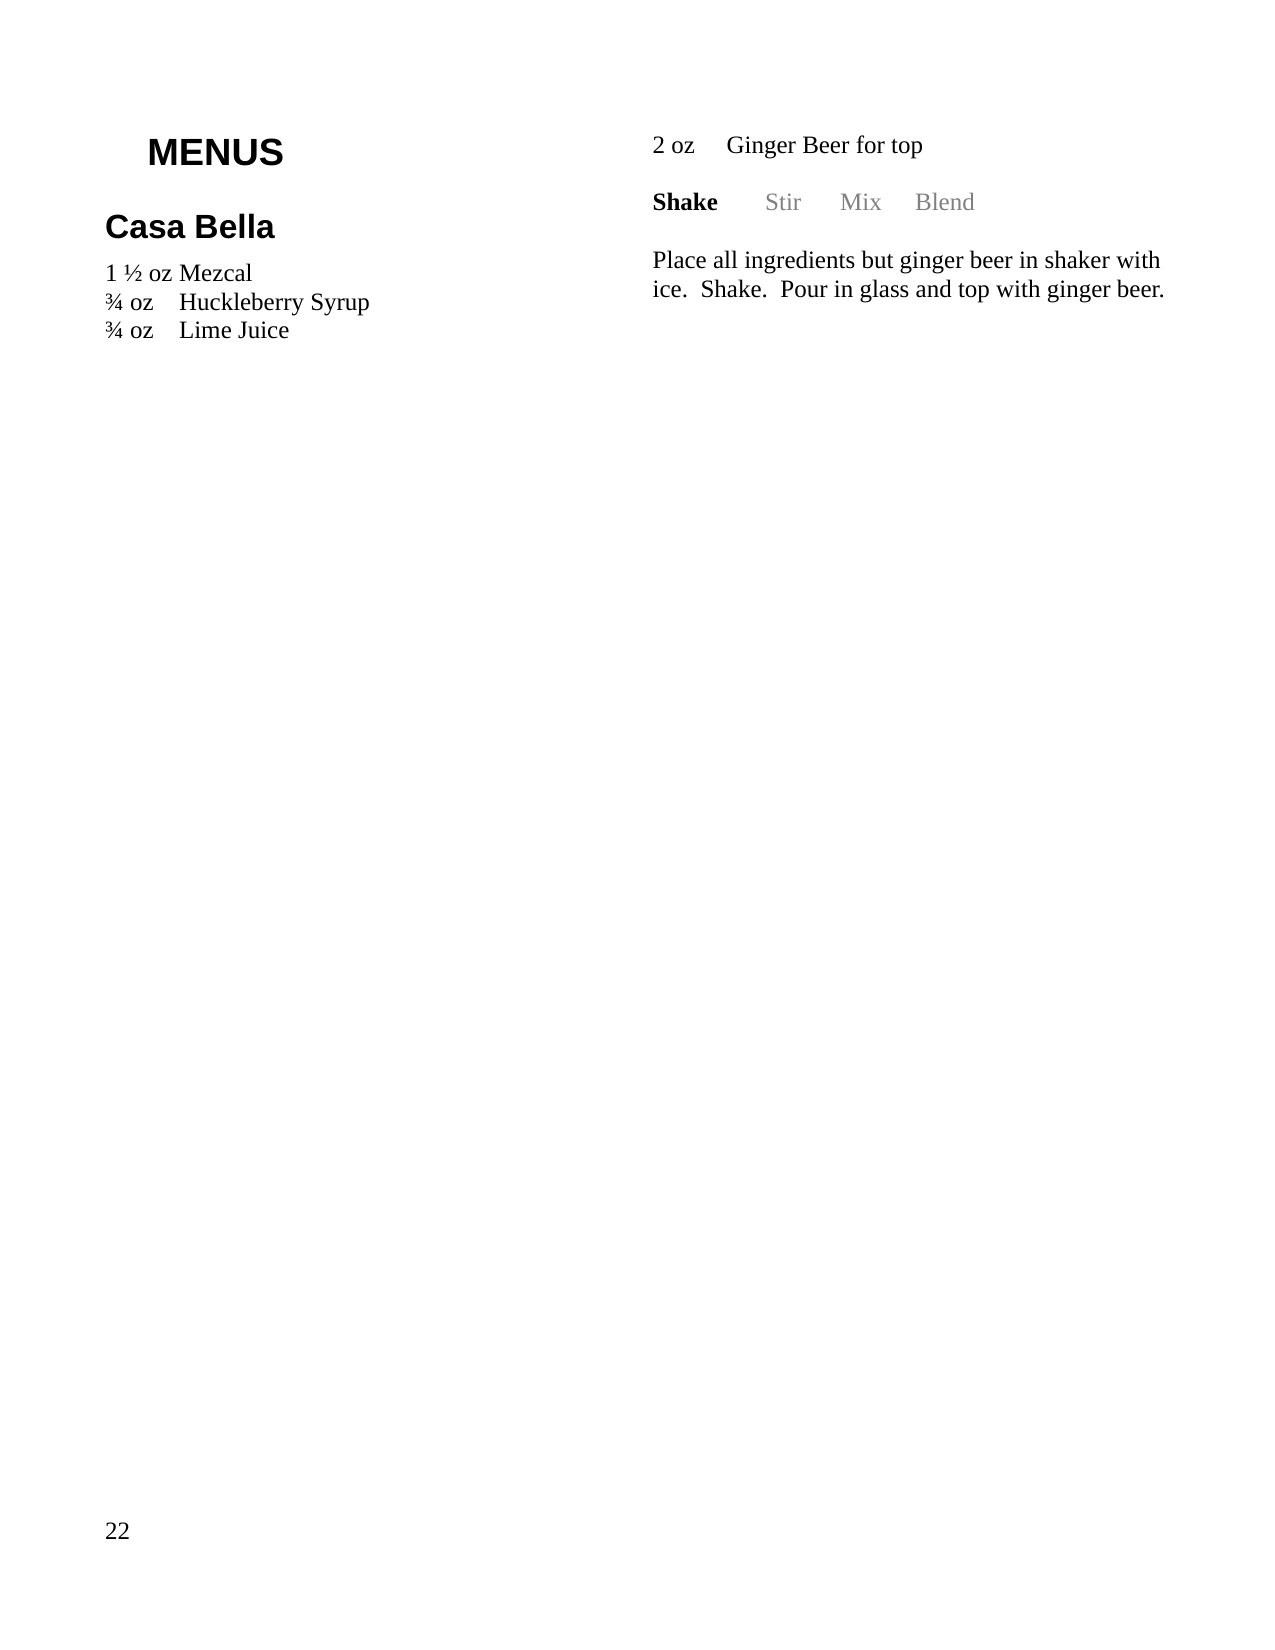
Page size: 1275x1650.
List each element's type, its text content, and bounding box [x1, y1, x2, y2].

text Shake Stir Mix Blend [652, 187, 1170, 216]
text Place all ingredients but ginger beer in shaker with ice. Shake. Pour in glass and top with ginger beer. [652, 245, 1170, 302]
text ¾ oz Huckleberry Syrup [105, 287, 622, 316]
text ¾ oz Lime Juice [105, 316, 622, 344]
subtitle Casa Bella [105, 207, 622, 246]
subtitle MENUS [105, 130, 622, 174]
text 2 oz Ginger Beer for top [652, 130, 1170, 159]
text 1 ½ oz Mezcal [105, 258, 622, 287]
